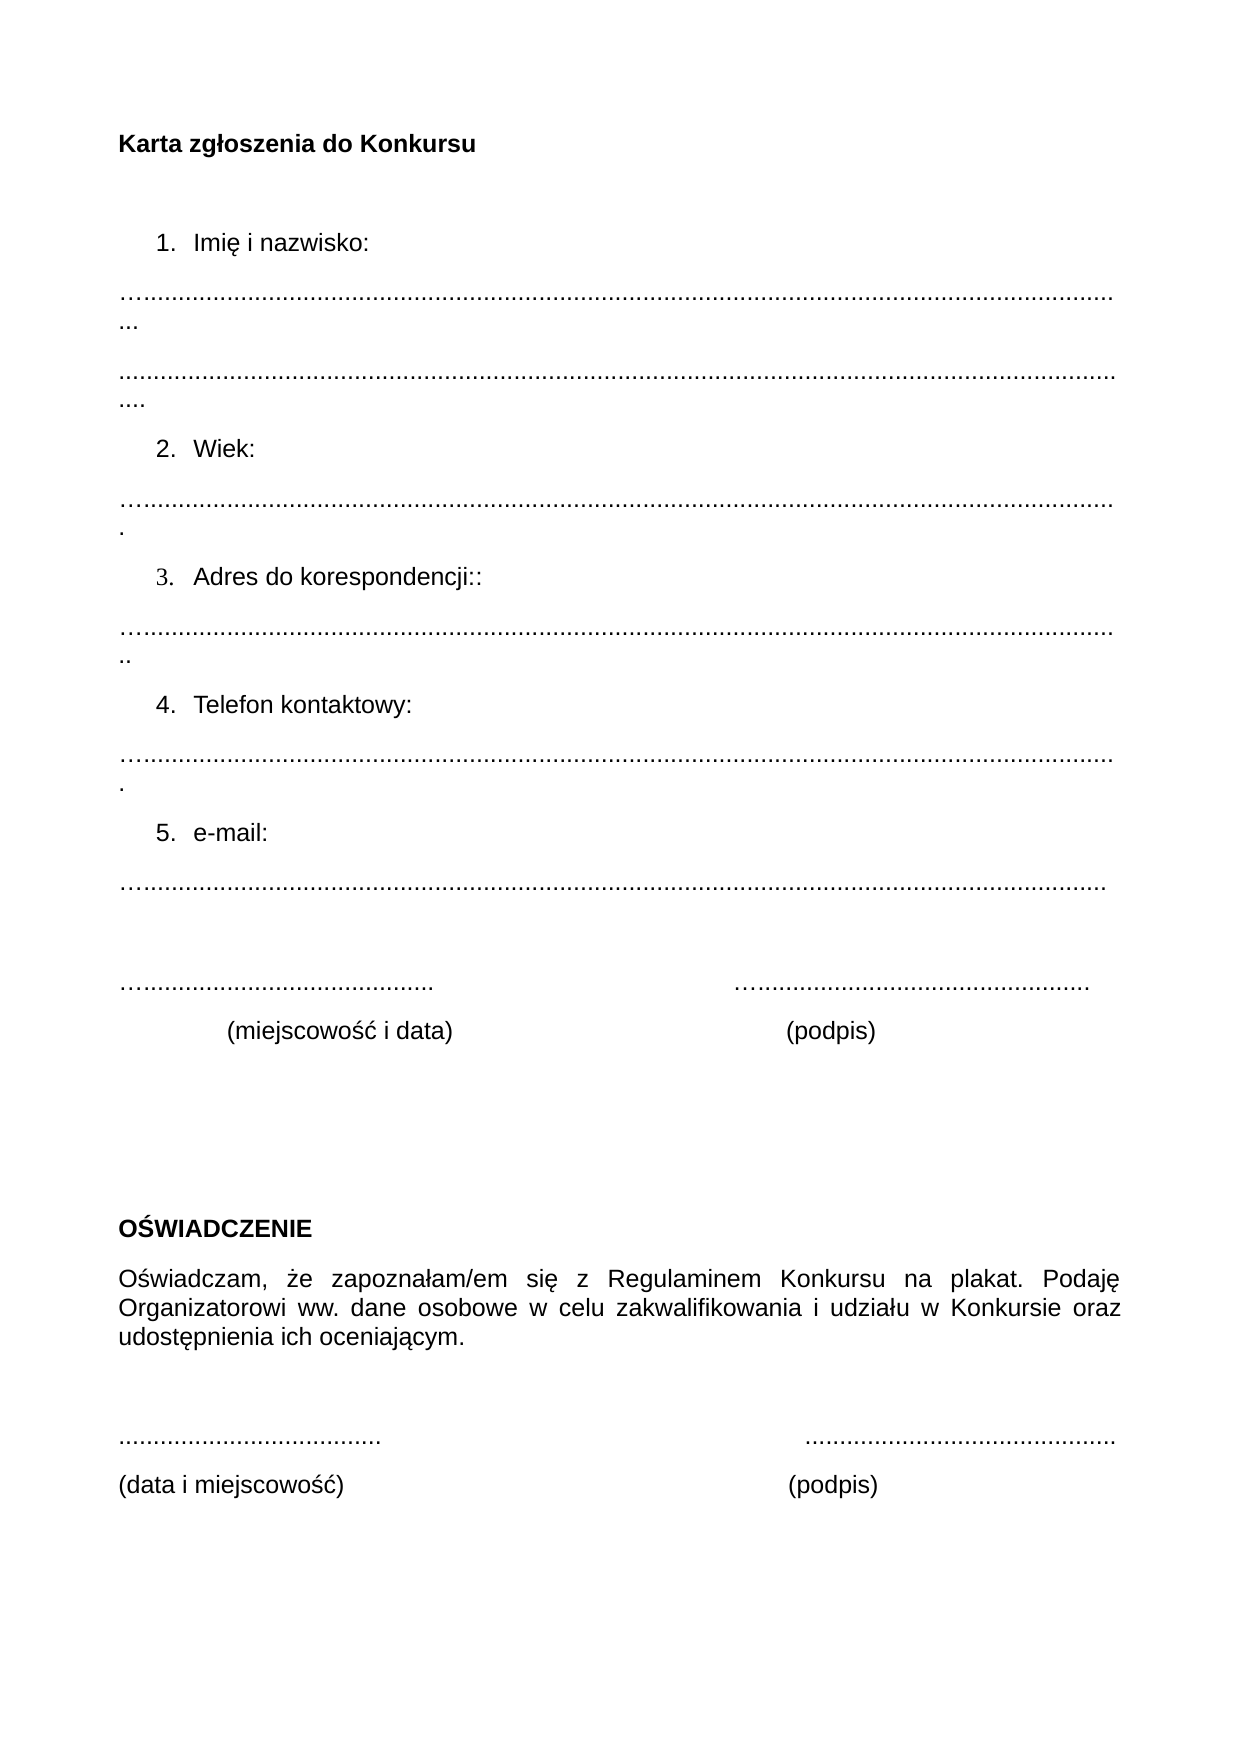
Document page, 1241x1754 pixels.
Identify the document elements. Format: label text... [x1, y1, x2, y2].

list e-mail: [156, 818, 1122, 847]
text OŚWIADCZENIE [118, 1214, 1122, 1243]
text Oświadczam, że zapoznałam/em się z Regulaminem Konkursu na plakat. Podaję Organizatorowi ww. dane osobowe w celu zakwalifikowania i udziału w Konkursie oraz udostępnienia ich oceniającym. [118, 1264, 1122, 1350]
list Adres do korespondencji:: [156, 562, 1122, 591]
text …........................................................................................................................................... [118, 867, 1122, 896]
text Karta zgłoszenia do Konkursu [118, 128, 1122, 157]
list Wiek: [156, 434, 1122, 463]
list Imię i nazwisko: [156, 228, 1122, 256]
text …............................................................................................................................................. [118, 739, 1122, 797]
text …............................................................................................................................................. [118, 483, 1122, 541]
text ….......................................... …................................................ [118, 967, 1122, 995]
list Telefon kontaktowy: [156, 690, 1122, 719]
text .................................................................................................................................................... [118, 356, 1122, 413]
text (miejscowość i data) (podpis) [118, 1016, 1122, 1045]
text ….............................................................................................................................................. [118, 612, 1122, 669]
text ...................................... ............................................. [118, 1421, 1122, 1449]
text (data i miejscowość) (podpis) [118, 1470, 1122, 1499]
text …............................................................................................................................................... [118, 277, 1122, 335]
